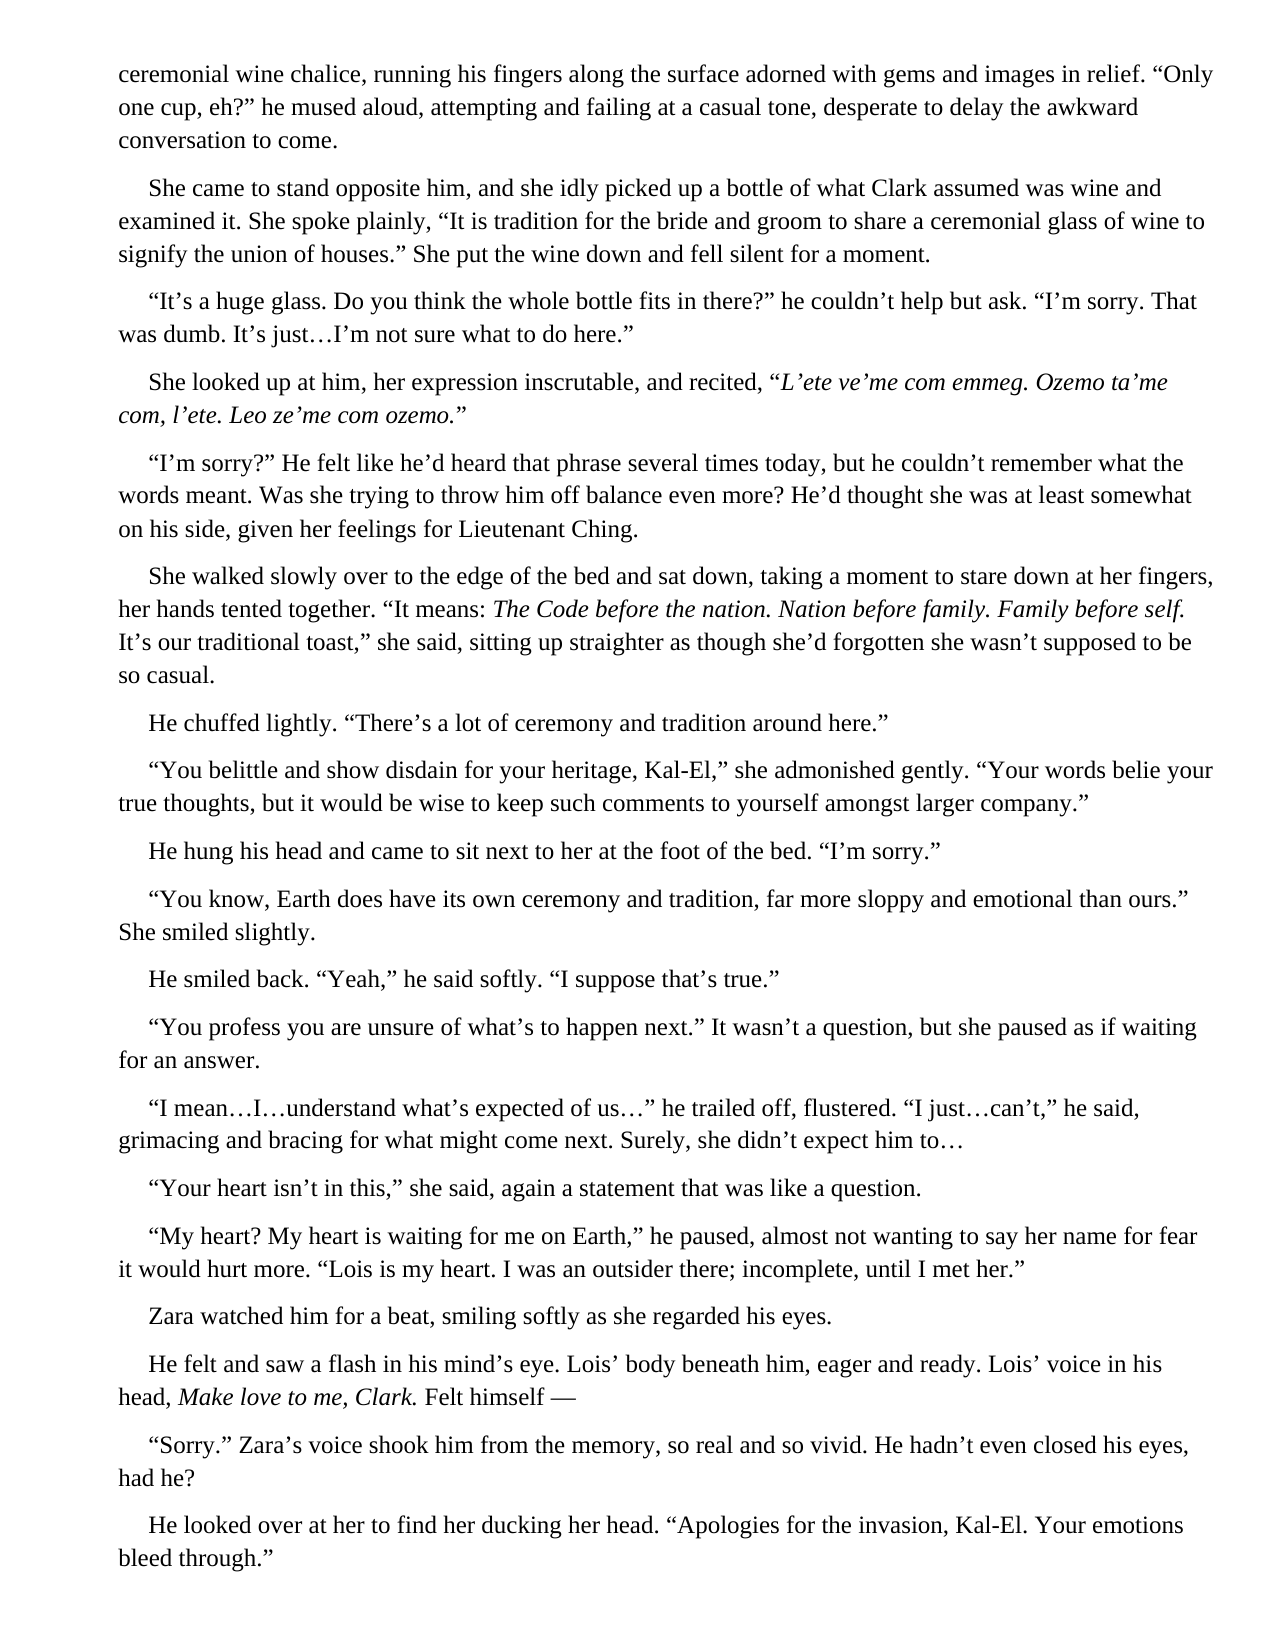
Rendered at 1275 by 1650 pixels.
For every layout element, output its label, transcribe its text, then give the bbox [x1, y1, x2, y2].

text He smiled back. “Yeah,” he said softly. “I suppose that’s true.” [118, 964, 1216, 993]
text “You know, Earth does have its own ceremony and tradition, far more sloppy and emotional than ours.” She smiled slightly. [118, 884, 1216, 946]
text “It’s a huge glass. Do you think the whole bottle fits in there?” he couldn’t help but ask. “I’m sorry. That was dumb. It’s just…I’m not sure what to do here.” [118, 286, 1216, 348]
text “I mean…I…understand what’s expected of us…” he trailed off, flustered. “I just…can’t,” he said, grimacing and bracing for what might come next. Surely, she didn’t expect him to… [118, 1093, 1216, 1154]
text Zara watched him for a beat, smiling softly as she regarded his eyes. [118, 1301, 1216, 1330]
text He hung his head and came to sit next to her at the foot of the bed. “I’m sorry.” [118, 836, 1216, 865]
text He chuffed lightly. “There’s a lot of ceremony and tradition around here.” [118, 708, 1216, 737]
text He felt and saw a flash in his mind’s eye. Lois’ body beneath him, eager and ready. Lois’ voice in his head, Make love to me, Clark. Felt himself — [118, 1349, 1216, 1411]
text ceremonial wine chalice, running his fingers along the surface adorned with gems and images in relief. “Only one cup, eh?” he mused aloud, attempting and failing at a casual tone, desperate to delay the awkward conversation to come. [118, 59, 1216, 154]
text She walked slowly over to the edge of the bed and sat down, taking a moment to stare down at her fingers, her hands tented together. “It means: The Code before the nation. Nation before family. Family before self. It’s our traditional toast,” she said, sitting up straighter as though she’d forgotten she wasn’t supposed to be so casual. [118, 561, 1216, 689]
text “Sorry.” Zara’s voice shook him from the memory, so real and so vivid. He hadn’t even closed his eyes, had he? [118, 1430, 1216, 1491]
text “I’m sorry?” He felt like he’d heard that phrase several times today, but he couldn’t remember what the words meant. Was she trying to throw him off balance even more? He’d thought she was at least somewhat on his side, given her feelings for Lieutenant Ching. [118, 448, 1216, 542]
text She came to stand opposite him, and she idly picked up a bottle of what Clark assumed was wine and examined it. She spoke plainly, “It is tradition for the bride and groom to share a ceremonial glass of wine to signify the union of houses.” She put the wine down and fell silent for a moment. [118, 173, 1216, 267]
text “You belittle and show disdain for your heritage, Kal-El,” she admonished gently. “Your words belie your true thoughts, but it would be wise to keep such comments to yourself amongst larger company.” [118, 756, 1216, 817]
text “You profess you are unsure of what’s to happen next.” It wasn’t a question, but she paused as if waiting for an answer. [118, 1012, 1216, 1074]
text “Your heart isn’t in this,” she said, again a statement that was like a question. [118, 1173, 1216, 1202]
text She looked up at him, her expression inscrutable, and recited, “L’ete ve’me com emmeg. Ozemo ta’me com, l’ete. Leo ze’me com ozemo.” [118, 367, 1216, 429]
text “My heart? My heart is waiting for me on Earth,” he paused, almost not wanting to say her name for fear it would hurt more. “Lois is my heart. I was an outsider there; incomplete, until I met her.” [118, 1221, 1216, 1283]
text He looked over at her to find her ducking her head. “Apologies for the invasion, Kal-El. Your emotions bleed through.” [118, 1510, 1216, 1572]
